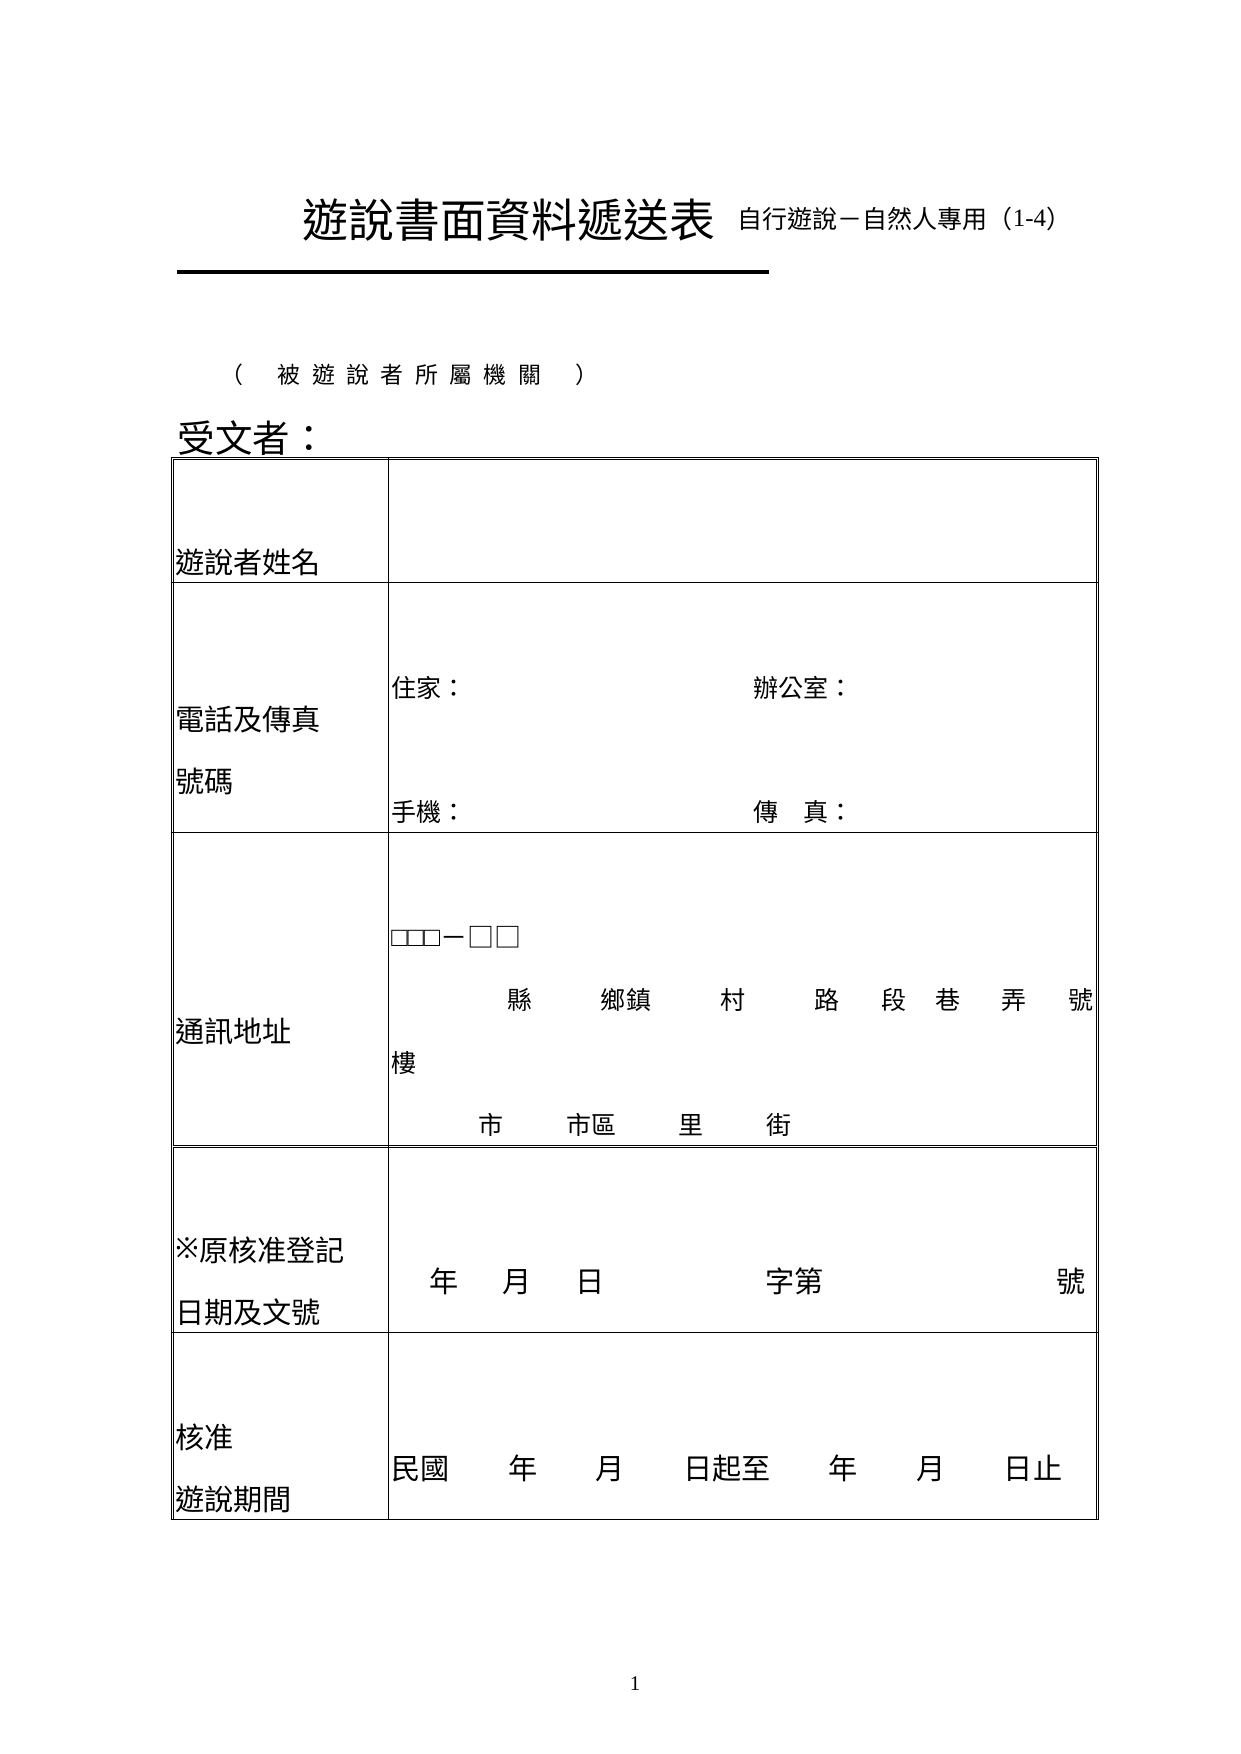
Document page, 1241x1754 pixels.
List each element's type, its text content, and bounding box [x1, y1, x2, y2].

table_cell □□□－□□ 縣 鄉鎮 村 路 段 巷 弄 號 樓 市 市區 里 街 [389, 833, 1096, 1144]
table_cell 通訊地址 [174, 833, 388, 1144]
table_cell 電話及傳真 號碼 [174, 583, 388, 832]
text 受文者： [177, 394, 1092, 457]
table_header [389, 460, 1096, 582]
table_cell 住家： 辦公室： 手機： 傳 真： [389, 583, 1096, 832]
table_header 遊說者姓名 [174, 460, 388, 582]
table_cell ※原核准登記 日期及文號 [174, 1148, 388, 1332]
table_header （ 被 遊 說 者 所 屬 機 關 ） [177, 274, 768, 394]
table_cell 民國 年 月 日起至 年 月 日止 [389, 1333, 1096, 1519]
table_cell 核准 遊說期間 [174, 1333, 388, 1519]
table_cell 年 月 日 字第 號 [389, 1148, 1096, 1332]
text 遊說書面資料遞送表 自行遊說－自然人專用（1-4） [177, 144, 1092, 269]
